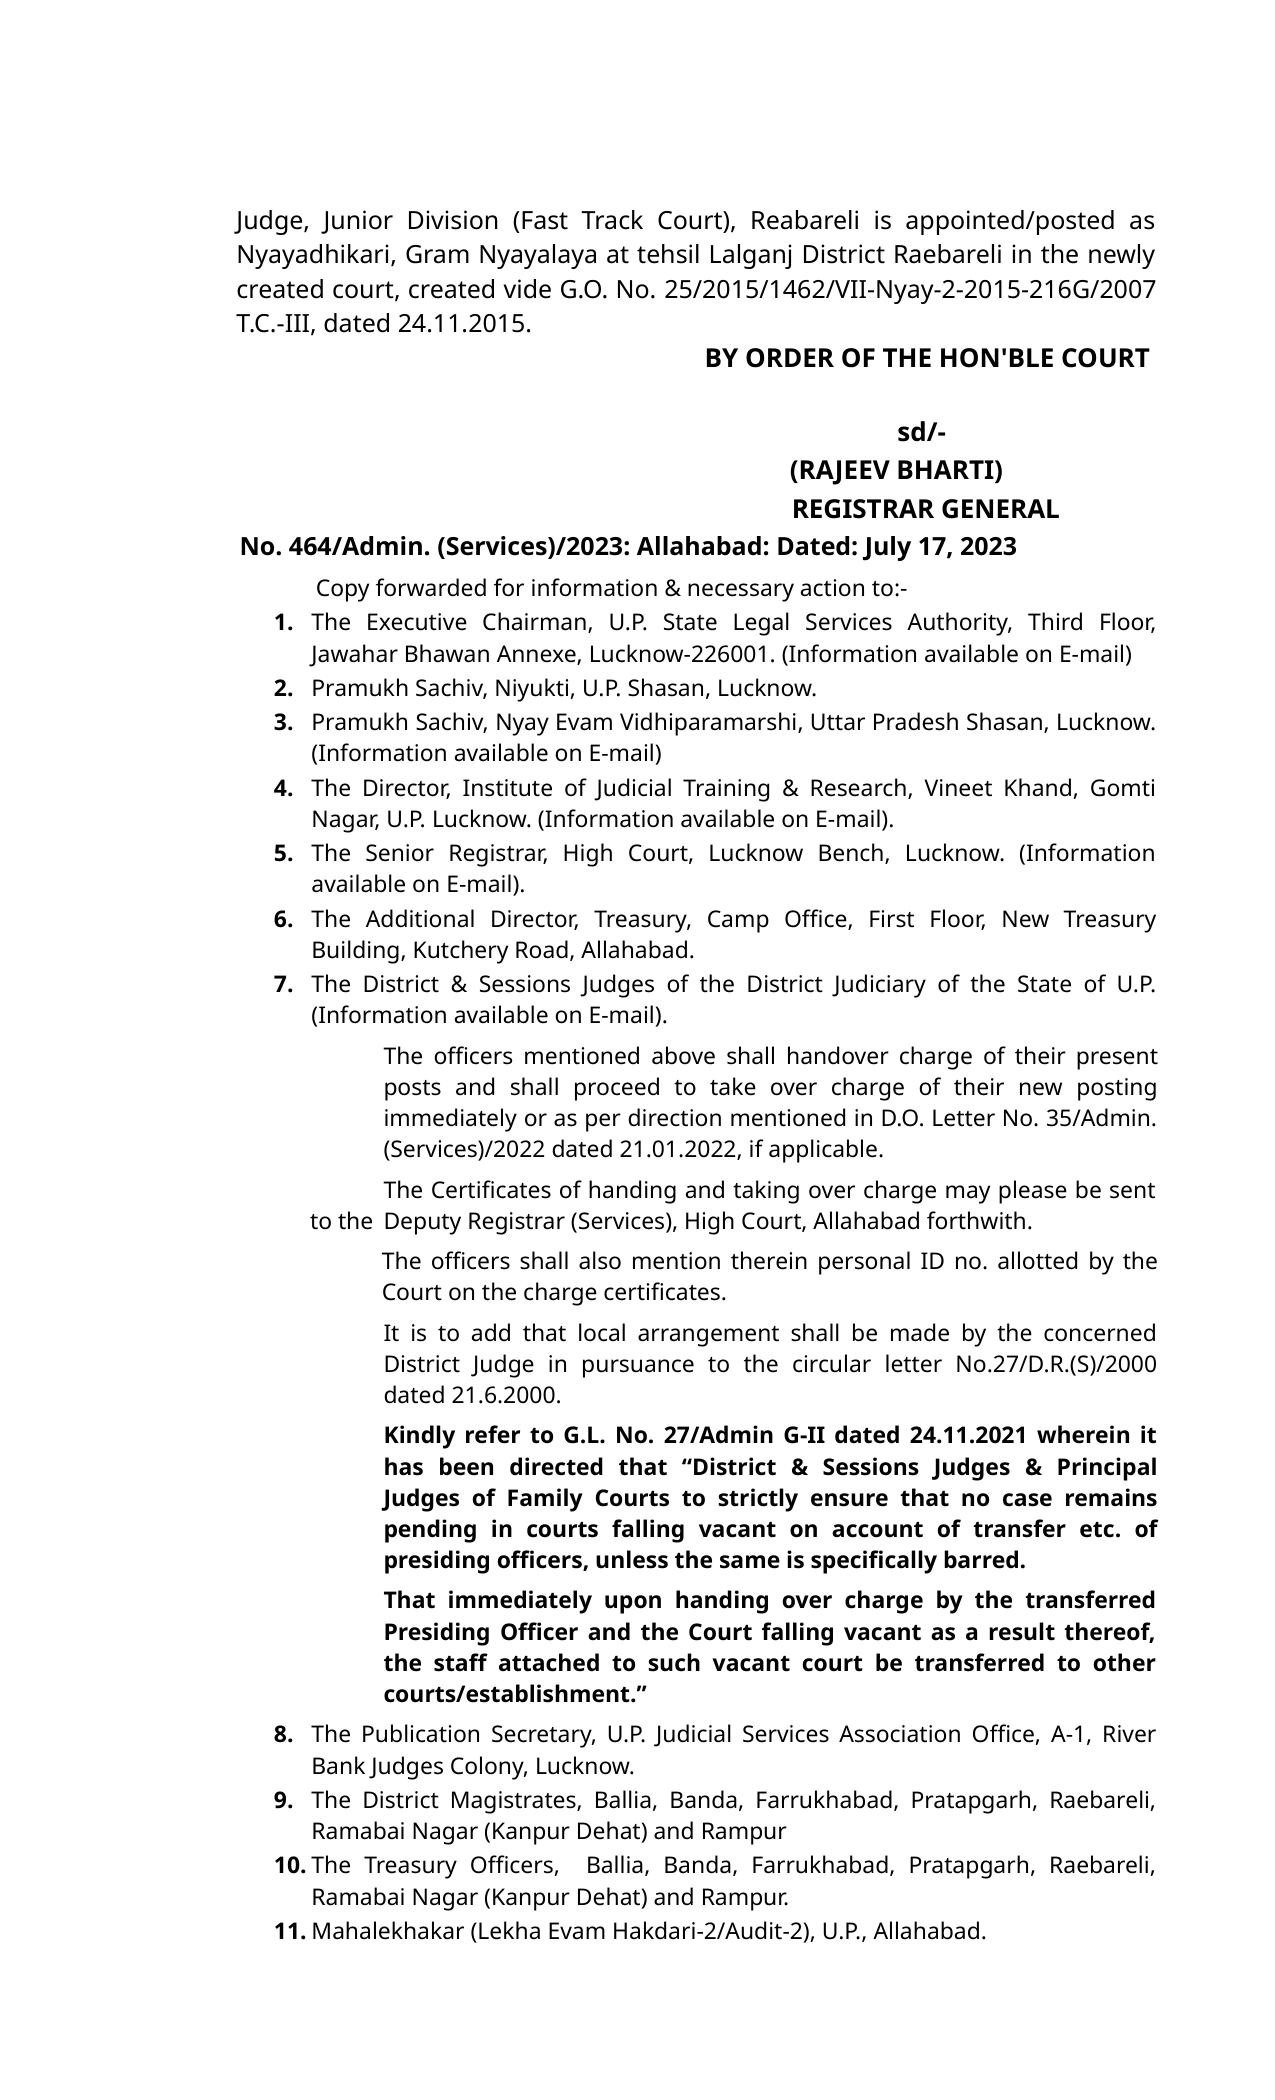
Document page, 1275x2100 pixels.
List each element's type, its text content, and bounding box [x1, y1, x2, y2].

text No. 464/Admin. (Services)/2023: Allahabad: Dated: July 17, 2023 [239, 529, 1157, 563]
text sd/- [761, 413, 1157, 449]
text Kindly refer to G.L. No. 27/Admin G-II dated 24.11.2021 wherein it has been directed that “District & Sessions Judges & Principal Judges of Family Courts to strictly ensure that no case remains pending in courts falling vacant on account of transfer etc. of presiding officers, unless the same is specifically barred. [313, 1419, 1158, 1576]
text The officers mentioned above shall handover charge of their present posts and shall proceed to take over charge of their new posting immediately or as per direction mentioned in D.O. Letter No. 35/Admin. (Services)/2022 dated 21.01.2022, if applicable. [313, 1040, 1158, 1165]
text It is to add that local arrangement shall be made by the concerned District Judge in pursuance to the circular letter No.27/D.R.(S)/2000 dated 21.6.2000. [313, 1317, 1158, 1410]
list The Publication Secretary, U.P. Judicial Services Association Office, A-1, River Bank Judges Colony, Lucknow. [274, 1718, 1157, 1781]
list The District & Sessions Judges of the District Judiciary of the State of U.P. (Information available on E-mail). [274, 968, 1157, 1031]
text The officers shall also mention therein personal ID no. allotted by the Court on the charge certificates. [382, 1245, 1158, 1308]
text That immediately upon handing over charge by the transferred Presiding Officer and the Court falling vacant as a result thereof, the staff attached to such vacant court be transferred to other courts/establishment.” [383, 1584, 1157, 1709]
list Pramukh Sachiv, Nyay Evam Vidhiparamarshi, Uttar Pradesh Shasan, Lucknow. (Information available on E-mail) [274, 706, 1157, 769]
text REGISTRAR GENERAL [236, 491, 1157, 526]
text BY ORDER OF THE HON'BLE COURT [236, 339, 1157, 375]
text (RAJEEV BHARTI) [390, 452, 1159, 487]
list Mahalekhakar (Lekha Evam Hakdari-2/Audit-2), U.P., Allahabad. [274, 1915, 1157, 1946]
list The Executive Chairman, U.P. State Legal Services Authority, Third Floor, Jawahar Bhawan Annexe, Lucknow-226001. (Information available on E-mail) [274, 606, 1157, 669]
list The Treasury Officers, Ballia, Banda, Farrukhabad, Pratapgarh, Raebareli, Ramabai Nagar (Kanpur Dehat) and Rampur. [274, 1849, 1157, 1912]
list Pramukh Sachiv, Niyukti, U.P. Shasan, Lucknow. [274, 672, 1157, 703]
list The Director, Institute of Judicial Training & Research, Vineet Khand, Gomti Nagar, U.P. Lucknow. (Information available on E-mail). [274, 772, 1157, 834]
list The Additional Director, Treasury, Camp Office, First Floor, New Treasury Building, Kutchery Road, Allahabad. [274, 903, 1157, 965]
text Copy forwarded for information & necessary action to:- [236, 572, 1157, 603]
list The District Magistrates, Ballia, Banda, Farrukhabad, Pratapgarh, Raebareli, Ramabai Nagar (Kanpur Dehat) and Rampur [274, 1784, 1157, 1846]
list The Senior Registrar, High Court, Lucknow Bench, Lucknow. (Information available on E-mail). [274, 837, 1157, 900]
text Judge, Junior Division (Fast Track Court), Reabareli is appointed/posted as Nyayadhikari, Gram Nyayalaya at tehsil Lalganj District Raebareli in the newly created court, created vide G.O. No. 25/2015/1462/VII-Nyay-2-2015-216G/2007 T.C.-III, dated 24.11.2015. [236, 203, 1157, 339]
text The Certificates of handing and taking over charge may please be sent to the Deputy Registrar (Services), High Court, Allahabad forthwith. [310, 1174, 1157, 1236]
